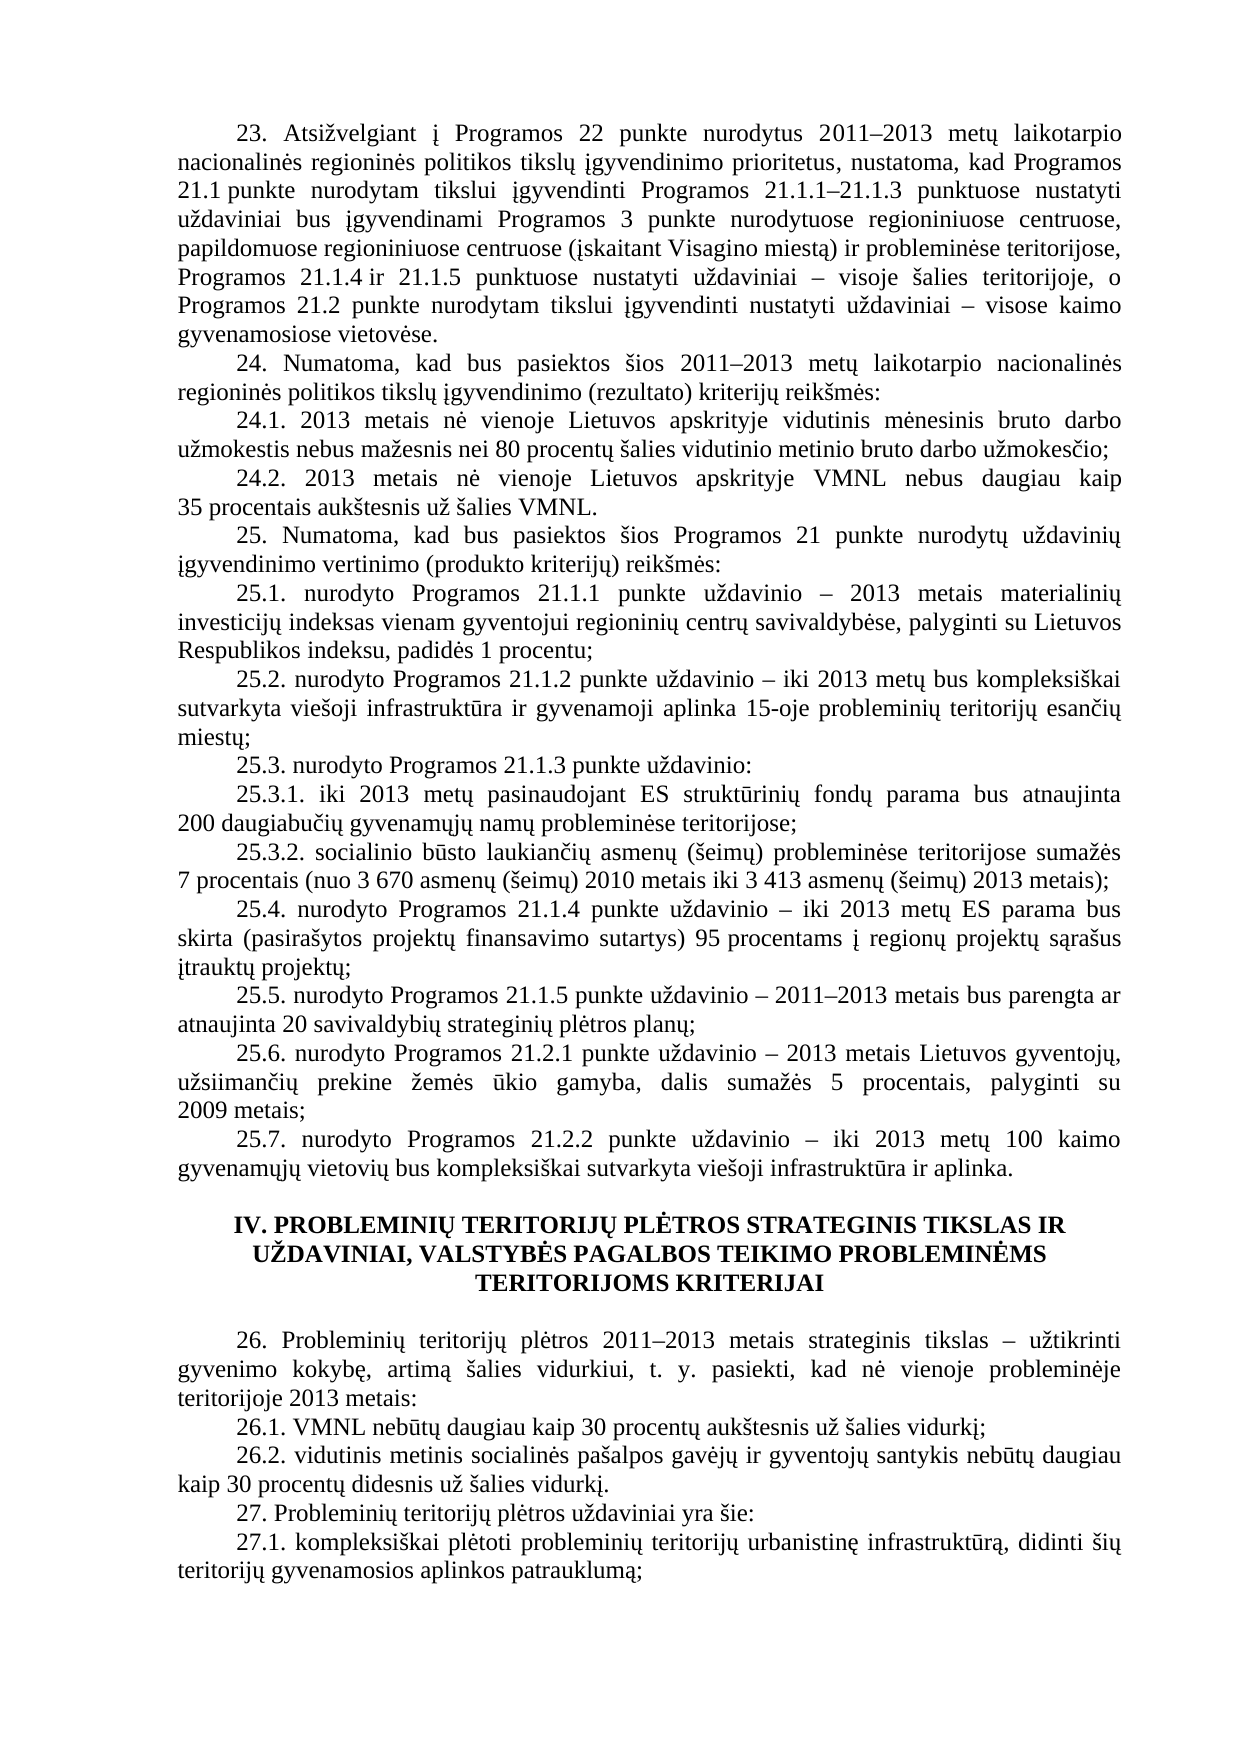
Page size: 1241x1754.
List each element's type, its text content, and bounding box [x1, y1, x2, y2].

text 25.5. nurodyto Programos 21.1.5 punkte uždavinio – 2011–2013 metais bus parengta ar atnaujinta 20 savivaldybių strateginių plėtros planų; [177, 981, 1122, 1038]
text 25. Numatoma, kad bus pasiektos šios Programos 21 punkte nurodytų uždavinių įgyvendinimo vertinimo (produkto kriterijų) reikšmės: [177, 521, 1122, 578]
text 24.2. 2013 metais nė vienoje Lietuvos apskrityje VMNL nebus daugiau kaip 35 procentais aukštesnis už šalies VMNL. [177, 463, 1122, 521]
text 25.7. nurodyto Programos 21.2.2 punkte uždavinio – iki 2013 metų 100 kaimo gyvenamųjų vietovių bus kompleksiškai sutvarkyta viešoji infrastruktūra ir aplinka. [177, 1124, 1122, 1182]
text 27. Probleminių teritorijų plėtros uždaviniai yra šie: [177, 1498, 1122, 1527]
text 27.1. kompleksiškai plėtoti probleminių teritorijų urbanistinę infrastruktūrą, didinti šių teritorijų gyvenamosios aplinkos patrauklumą; [177, 1527, 1122, 1584]
text 26. Probleminių teritorijų plėtros 2011–2013 metais strateginis tikslas – užtikrinti gyvenimo kokybę, artimą šalies vidurkiui, t. y. pasiekti, kad nė vienoje probleminėje teritorijoje 2013 metais: [177, 1326, 1122, 1412]
text 26.1. VMNL nebūtų daugiau kaip 30 procentų aukštesnis už šalies vidurkį; [177, 1412, 1122, 1441]
text 25.4. nurodyto Programos 21.1.4 punkte uždavinio – iki 2013 metų ES parama bus skirta (pasirašytos projektų finansavimo sutartys) 95 procentams į regionų projektų sąrašus įtrauktų projektų; [177, 894, 1122, 981]
text 25.3.2. socialinio būsto laukiančių asmenų (šeimų) probleminėse teritorijose sumažės 7 procentais (nuo 3 670 asmenų (šeimų) 2010 metais iki 3 413 asmenų (šeimų) 2013 metais); [177, 837, 1122, 894]
text 25.1. nurodyto Programos 21.1.1 punkte uždavinio – 2013 metais materialinių investicijų indeksas vienam gyventojui regioninių centrų savivaldybėse, palyginti su Lietuvos Respublikos indeksu, padidės 1 procentu; [177, 578, 1122, 664]
text 25.3. nurodyto Programos 21.1.3 punkte uždavinio: [177, 751, 1122, 779]
text 24. Numatoma, kad bus pasiektos šios 2011–2013 metų laikotarpio nacionalinės regioninės politikos tikslų įgyvendinimo (rezultato) kriterijų reikšmės: [177, 348, 1122, 406]
text 24.1. 2013 metais nė vienoje Lietuvos apskrityje vidutinis mėnesinis bruto darbo užmokestis nebus mažesnis nei 80 procentų šalies vidutinio metinio bruto darbo užmokesčio; [177, 406, 1122, 463]
text 25.3.1. iki 2013 metų pasinaudojant ES struktūrinių fondų parama bus atnaujinta 200 daugiabučių gyvenamųjų namų probleminėse teritorijose; [177, 779, 1122, 837]
text 25.2. nurodyto Programos 21.1.2 punkte uždavinio – iki 2013 metų bus kompleksiškai sutvarkyta viešoji infrastruktūra ir gyvenamoji aplinka 15-oje probleminių teritorijų esančių miestų; [177, 664, 1122, 751]
text 25.6. nurodyto Programos 21.2.1 punkte uždavinio – 2013 metais Lietuvos gyventojų, užsiimančių prekine žemės ūkio gamyba, dalis sumažės 5 procentais, palyginti su 2009 metais; [177, 1038, 1122, 1124]
text IV. probleminių teritorijų plėtros strateginiS tikslas ir uždaviniai, valstybės pagalbos teikimo probleminėms teritorijoms kriterijai [177, 1211, 1122, 1297]
text 23. Atsižvelgiant į Programos 22 punkte nurodytus 2011–2013 metų laikotarpio nacionalinės regioninės politikos tikslų įgyvendinimo prioritetus, nustatoma, kad Programos 21.1 punkte nurodytam tikslui įgyvendinti Programos 21.1.1–21.1.3 punktuose nustatyti uždaviniai bus įgyvendinami Programos 3 punkte nurodytuose regioniniuose centruose, papildomuose regioniniuose centruose (įskaitant Visagino miestą) ir probleminėse teritorijose, Programos 21.1.4 ir 21.1.5 punktuose nustatyti uždaviniai – visoje šalies teritorijoje, o Programos 21.2 punkte nurodytam tikslui įgyvendinti nustatyti uždaviniai – visose kaimo gyvenamosiose vietovėse. [177, 118, 1122, 348]
text 26.2. vidutinis metinis socialinės pašalpos gavėjų ir gyventojų santykis nebūtų daugiau kaip 30 procentų didesnis už šalies vidurkį. [177, 1441, 1122, 1498]
